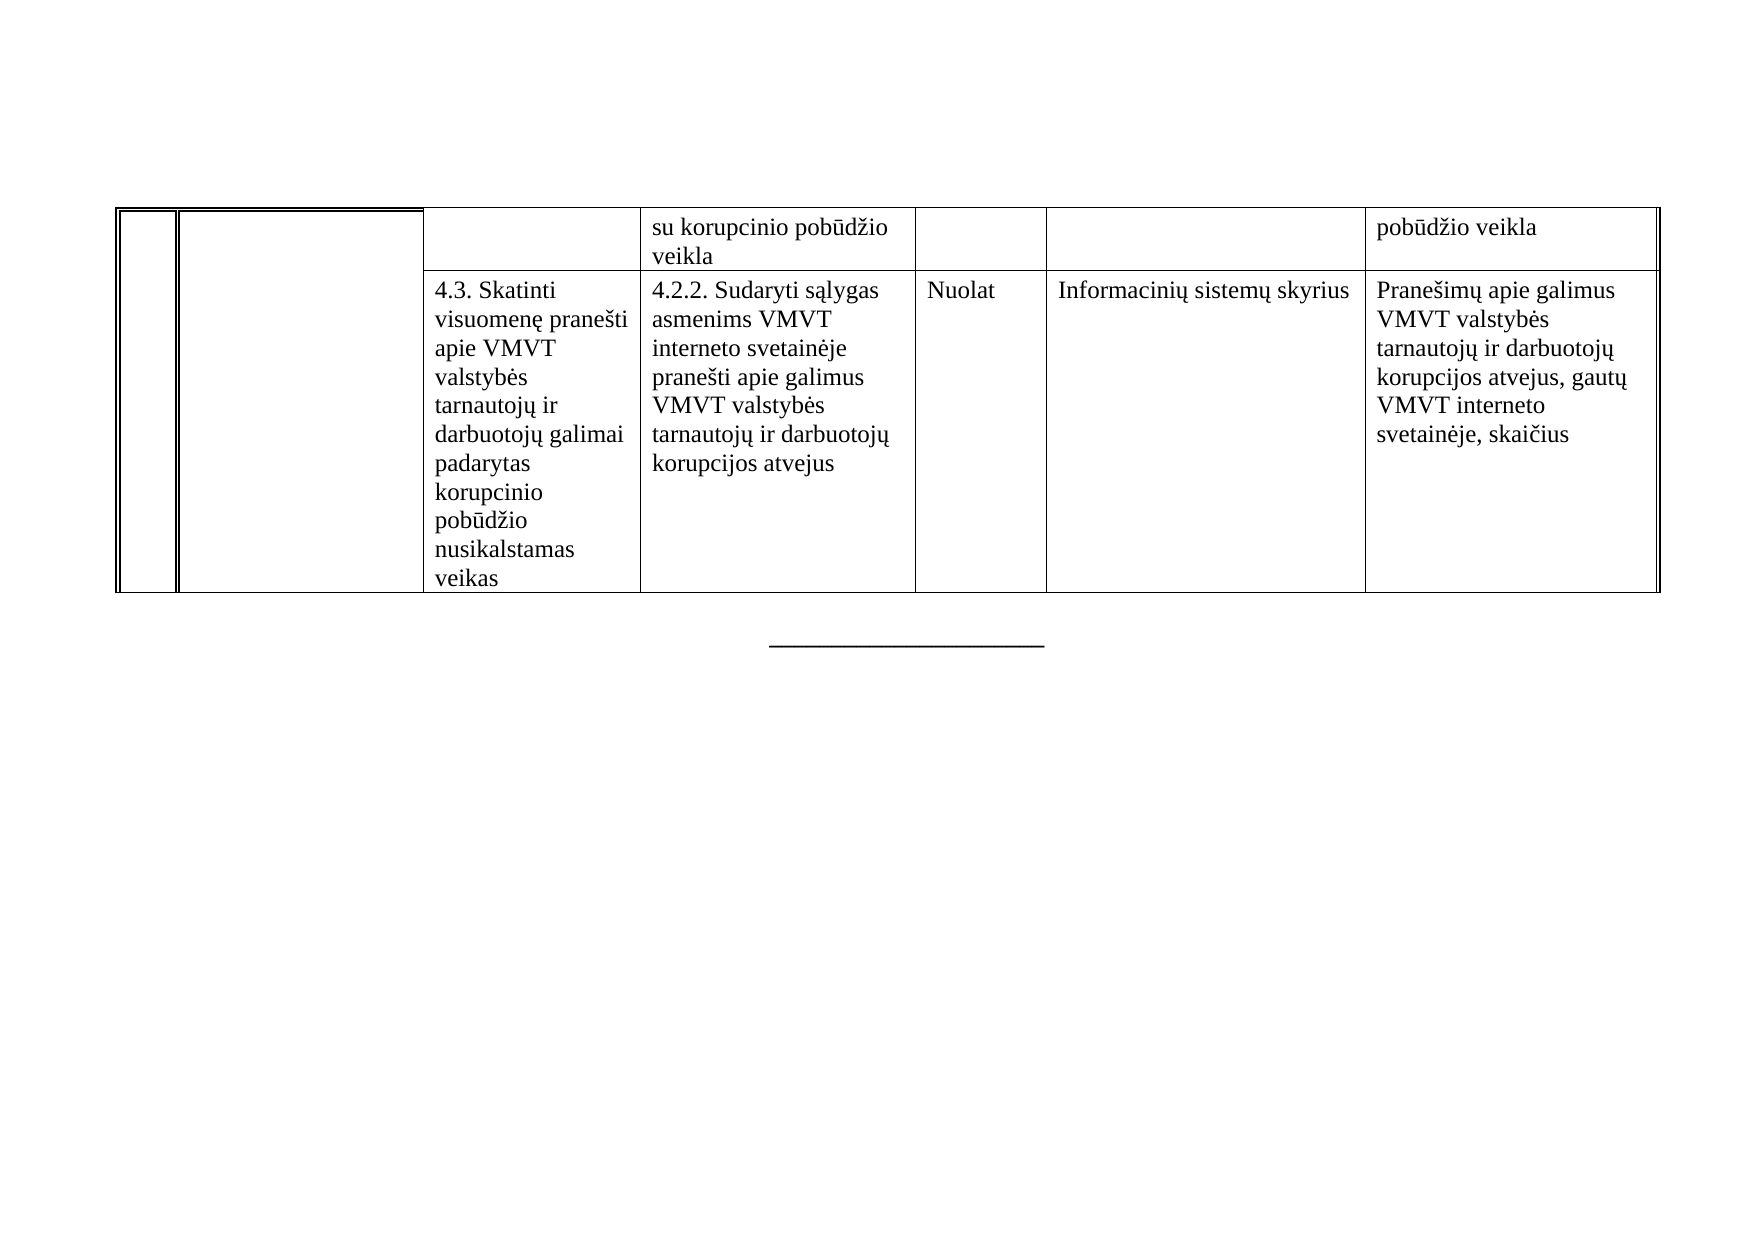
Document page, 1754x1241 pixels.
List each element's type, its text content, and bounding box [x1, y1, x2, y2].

table_cell Pranešimų apie galimus VMVT valstybės tarnautojų ir darbuotojų korupcijos atvejus, gautų VMVT interneto svetainėje, skaičius [1366, 271, 1656, 592]
table_cell pobūdžio veikla [1366, 208, 1656, 270]
table_cell Informacinių sistemų skyrius [1047, 271, 1365, 592]
text ______________________ [118, 621, 1636, 650]
table_cell [121, 212, 175, 592]
table_cell [1047, 208, 1365, 270]
table_cell 4.2.2. Sudaryti sąlygas asmenims VMVT interneto svetainėje pranešti apie galimus VMVT valstybės tarnautojų ir darbuotojų korupcijos atvejus [641, 271, 915, 592]
table_cell 4.3. Skatinti visuomenę pranešti apie VMVT valstybės tarnautojų ir darbuotojų galimai padarytas korupcinio pobūdžio nusikalstamas veikas [424, 271, 640, 592]
table_cell Nuolat [916, 271, 1046, 592]
table_cell [916, 208, 1046, 270]
table_cell su korupcinio pobūdžio veikla [641, 208, 915, 270]
table_cell [424, 208, 640, 270]
table_cell [180, 212, 423, 592]
